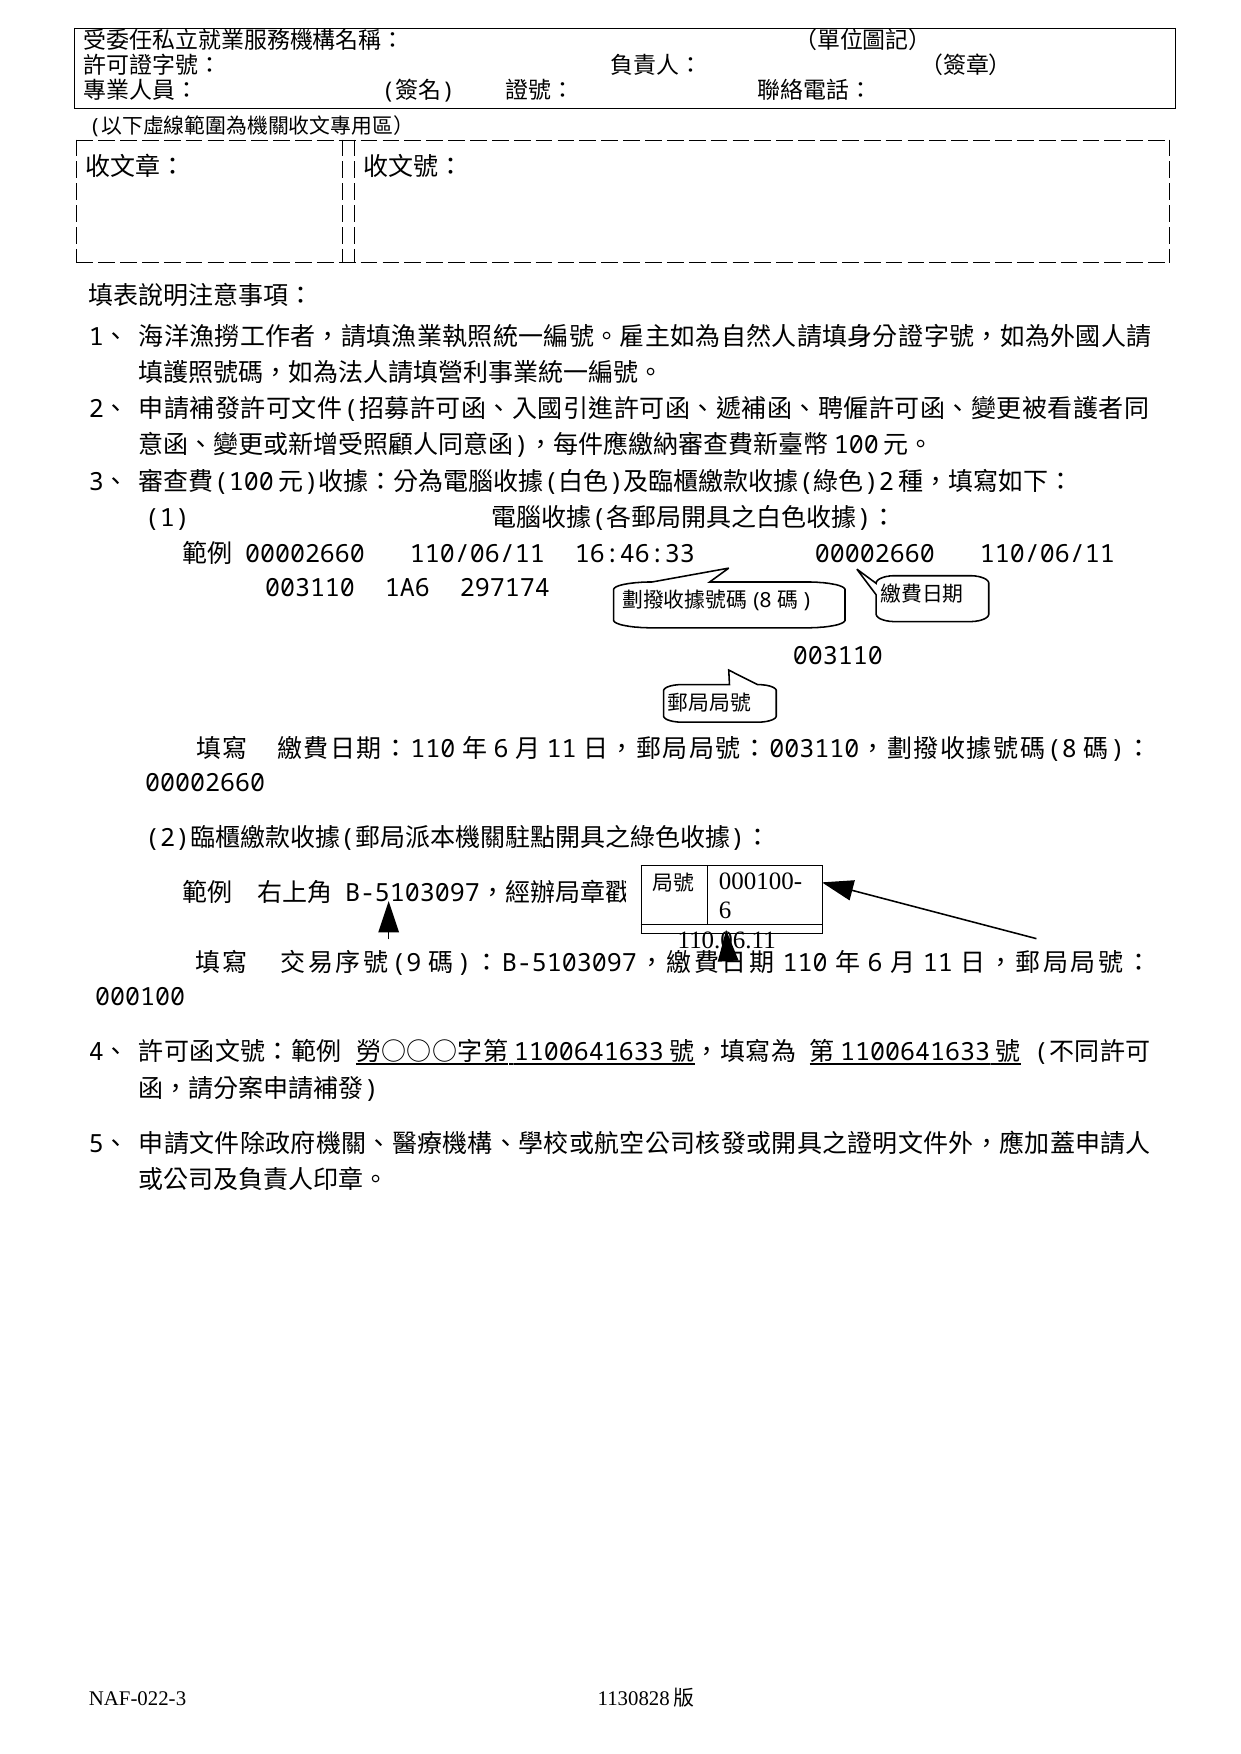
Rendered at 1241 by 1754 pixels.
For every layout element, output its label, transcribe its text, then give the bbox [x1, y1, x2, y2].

table_header 局號 [642, 866, 707, 924]
list 許可函文號：範例 勞○○○字第1100641633號，填寫為 第1100641633號 (不同許可函，請分案申請補發) [89, 1032, 1152, 1104]
text 填寫 交易序號(9碼)：B-5103097，繳費日期110年6月11日，郵局局號：000100 [95, 943, 1152, 1013]
list 申請文件除政府機關、醫療機構、學校或航空公司核發或開具之證明文件外，應加蓋申請人或公司及負責人印章。 [89, 1123, 1152, 1196]
text (以下虛線範圍為機關收文專用區） [89, 109, 1152, 139]
text 填寫 繳費日期：110年6月11日，郵局局號：003110，劃撥收據號碼(8碼)：00002660 [145, 728, 1152, 799]
text (2)臨櫃繳款收據(郵局派本機關駐點開具之綠色收據)： [145, 817, 1152, 854]
table_header [343, 141, 354, 262]
list 申請補發許可文件(招募許可函、入國引進許可函、遞補函、聘僱許可函、變更被看護者同意函、變更或新增受照顧人同意函)，每件應繳納審查費新臺幣100元。 [89, 389, 1152, 461]
text 範例 00002660 110/06/11 16:46:33 00002660 110/06/11 [145, 534, 1152, 570]
text 003110 1A6 297174 [861, 570, 1152, 604]
text 範例 右上角 B-5103097，經辦局章戳 [145, 858, 1152, 933]
table_cell 受委任私立就業服務機構名稱： （單位圖記） 許可證字號： 負責人： （簽章） 專業人員： (簽名) 證號： 聯絡電話： [75, 29, 1175, 108]
list 海洋漁撈工作者，請填漁業執照統一編號。雇主如為自然人請填身分證字號，如為外國人請填護照號碼，如為法人請填營利事業統一編號。 [89, 316, 1152, 389]
table_header 收文號： [354, 140, 1169, 262]
text 填表說明注意事項： [89, 276, 1152, 312]
text 003110 1A6 297174 [714, 570, 875, 604]
list 電腦收據(各郵局開具之白色收據)： [144, 497, 1152, 534]
table_header 收文章： [77, 140, 343, 262]
table_cell 110.06.11 [642, 925, 822, 933]
table_header 000100-6 [708, 866, 822, 924]
list 審查費(100元)收據：分為電腦收據(白色)及臨櫃繳款收據(綠色)2種，填寫如下： [89, 461, 1152, 497]
text 003110 [148, 638, 1152, 672]
text 003110 1A6 297174 [145, 570, 708, 604]
